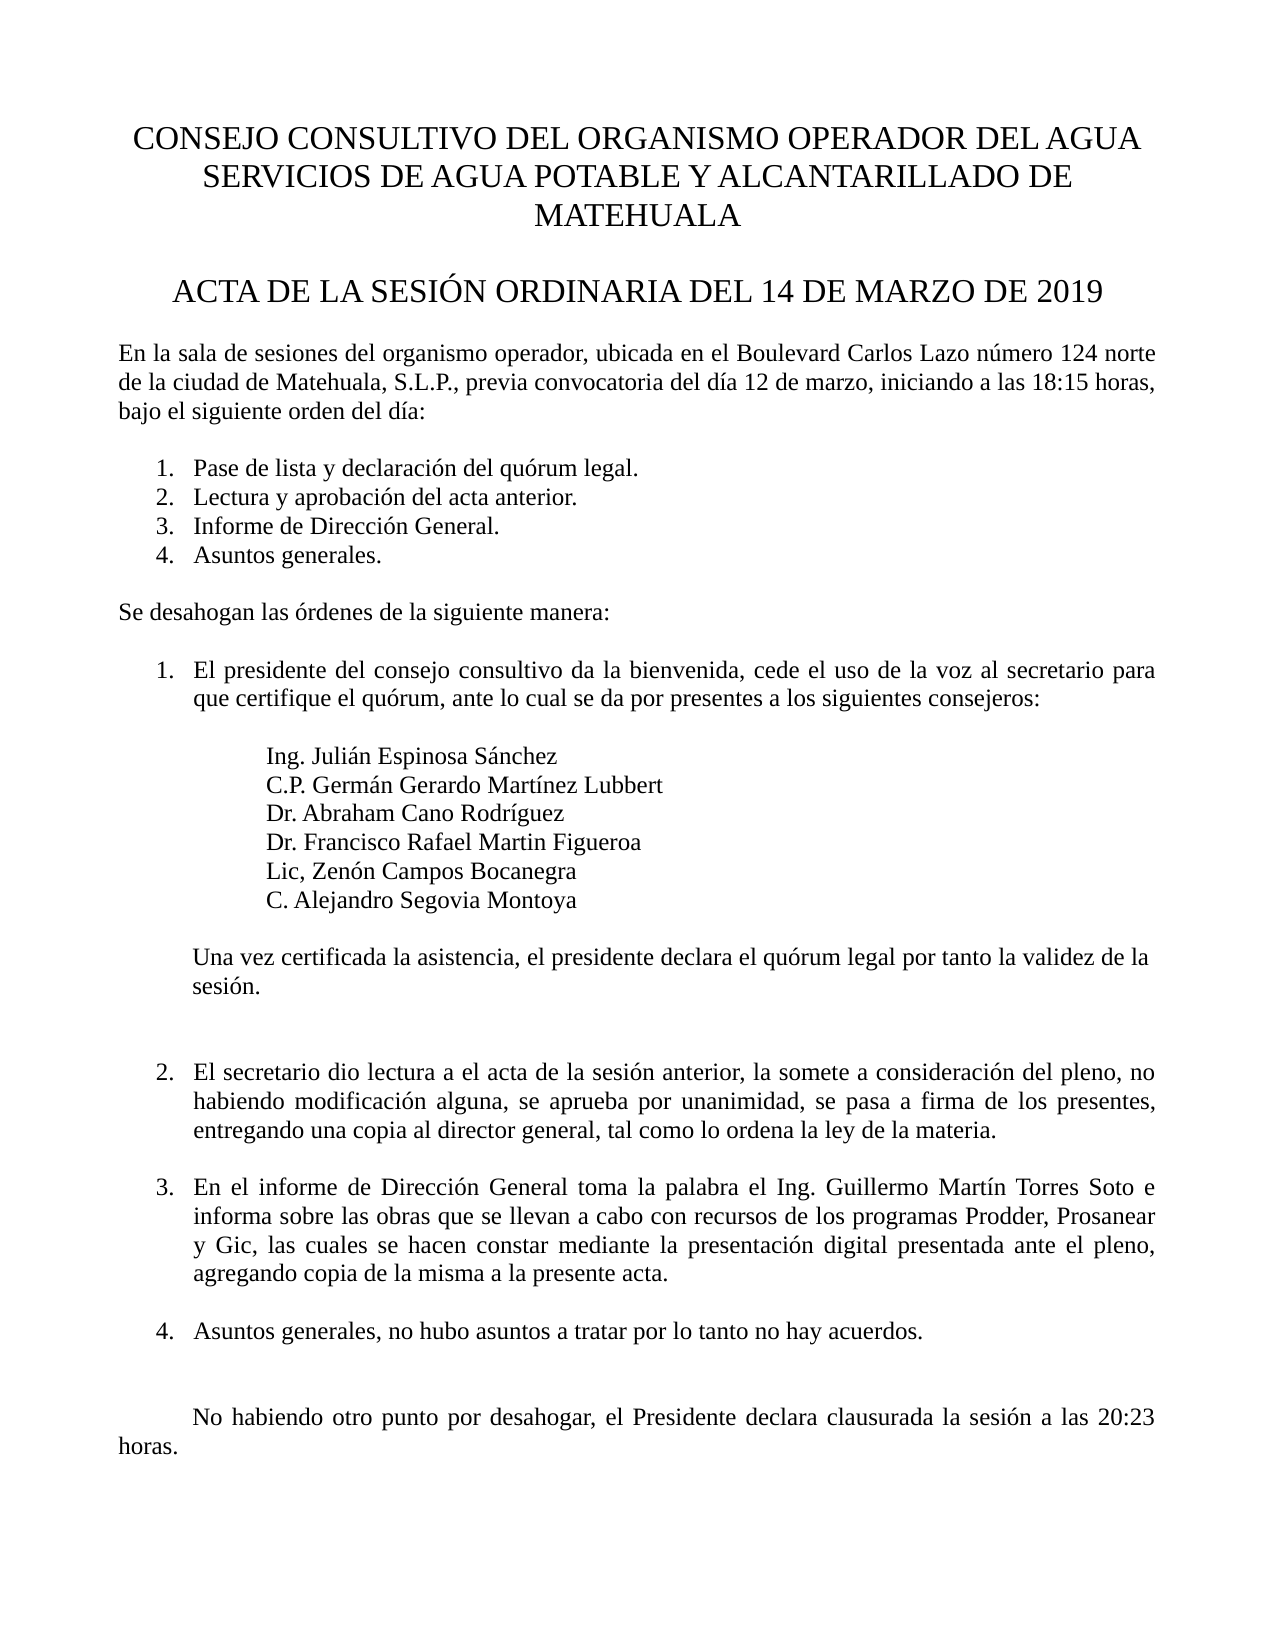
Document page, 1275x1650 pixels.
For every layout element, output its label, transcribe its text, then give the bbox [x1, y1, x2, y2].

list El secretario dio lectura a el acta de la sesión anterior, la somete a consideración del pleno, no habiendo modificación alguna, se aprueba por unanimidad, se pasa a firma de los presentes, entregando una copia al director general, tal como lo ordena la ley de la materia. [156, 1057, 1157, 1143]
text C. Alejandro Segovia Montoya [118, 885, 1157, 913]
text Una vez certificada la asistencia, el presidente declara el quórum legal por tanto la validez de la sesión. [118, 942, 1157, 1000]
text SERVICIOS DE AGUA POTABLE Y ALCANTARILLADO DE MATEHUALA [118, 156, 1157, 233]
list El presidente del consejo consultivo da la bienvenida, cede el uso de la voz al secretario para que certifique el quórum, ante lo cual se da por presentes a los siguientes consejeros: [156, 655, 1157, 712]
text Dr. Abraham Cano Rodríguez [118, 798, 1157, 827]
text ACTA DE LA SESIÓN ORDINARIA DEL 14 DE MARZO DE 2019 [118, 271, 1157, 310]
list Informe de Dirección General. [156, 511, 1157, 540]
list Asuntos generales. [156, 540, 1157, 568]
text Dr. Francisco Rafael Martin Figueroa [118, 827, 1157, 856]
text C.P. Germán Gerardo Martínez Lubbert [118, 770, 1157, 798]
text CONSEJO CONSULTIVO DEL ORGANISMO OPERADOR DEL AGUA [118, 118, 1157, 156]
text Se desahogan las órdenes de la siguiente manera: [118, 597, 1157, 626]
list Lectura y aprobación del acta anterior. [156, 482, 1157, 511]
text Ing. Julián Espinosa Sánchez [118, 741, 1157, 770]
text En la sala de sesiones del organismo operador, ubicada en el Boulevard Carlos Lazo número 124 norte de la ciudad de Matehuala, S.L.P., previa convocatoria del día 12 de marzo, iniciando a las 18:15 horas, bajo el siguiente orden del día: [118, 338, 1157, 425]
list Asuntos generales, no hubo asuntos a tratar por lo tanto no hay acuerdos. [156, 1316, 1157, 1345]
text No habiendo otro punto por desahogar, el Presidente declara clausurada la sesión a las 20:23 horas. [118, 1402, 1157, 1460]
list Pase de lista y declaración del quórum legal. [156, 453, 1157, 482]
text Lic, Zenón Campos Bocanegra [118, 856, 1157, 885]
list En el informe de Dirección General toma la palabra el Ing. Guillermo Martín Torres Soto e informa sobre las obras que se llevan a cabo con recursos de los programas Prodder, Prosanear y Gic, las cuales se hacen constar mediante la presentación digital presentada ante el pleno, agregando copia de la misma a la presente acta. [156, 1172, 1157, 1287]
